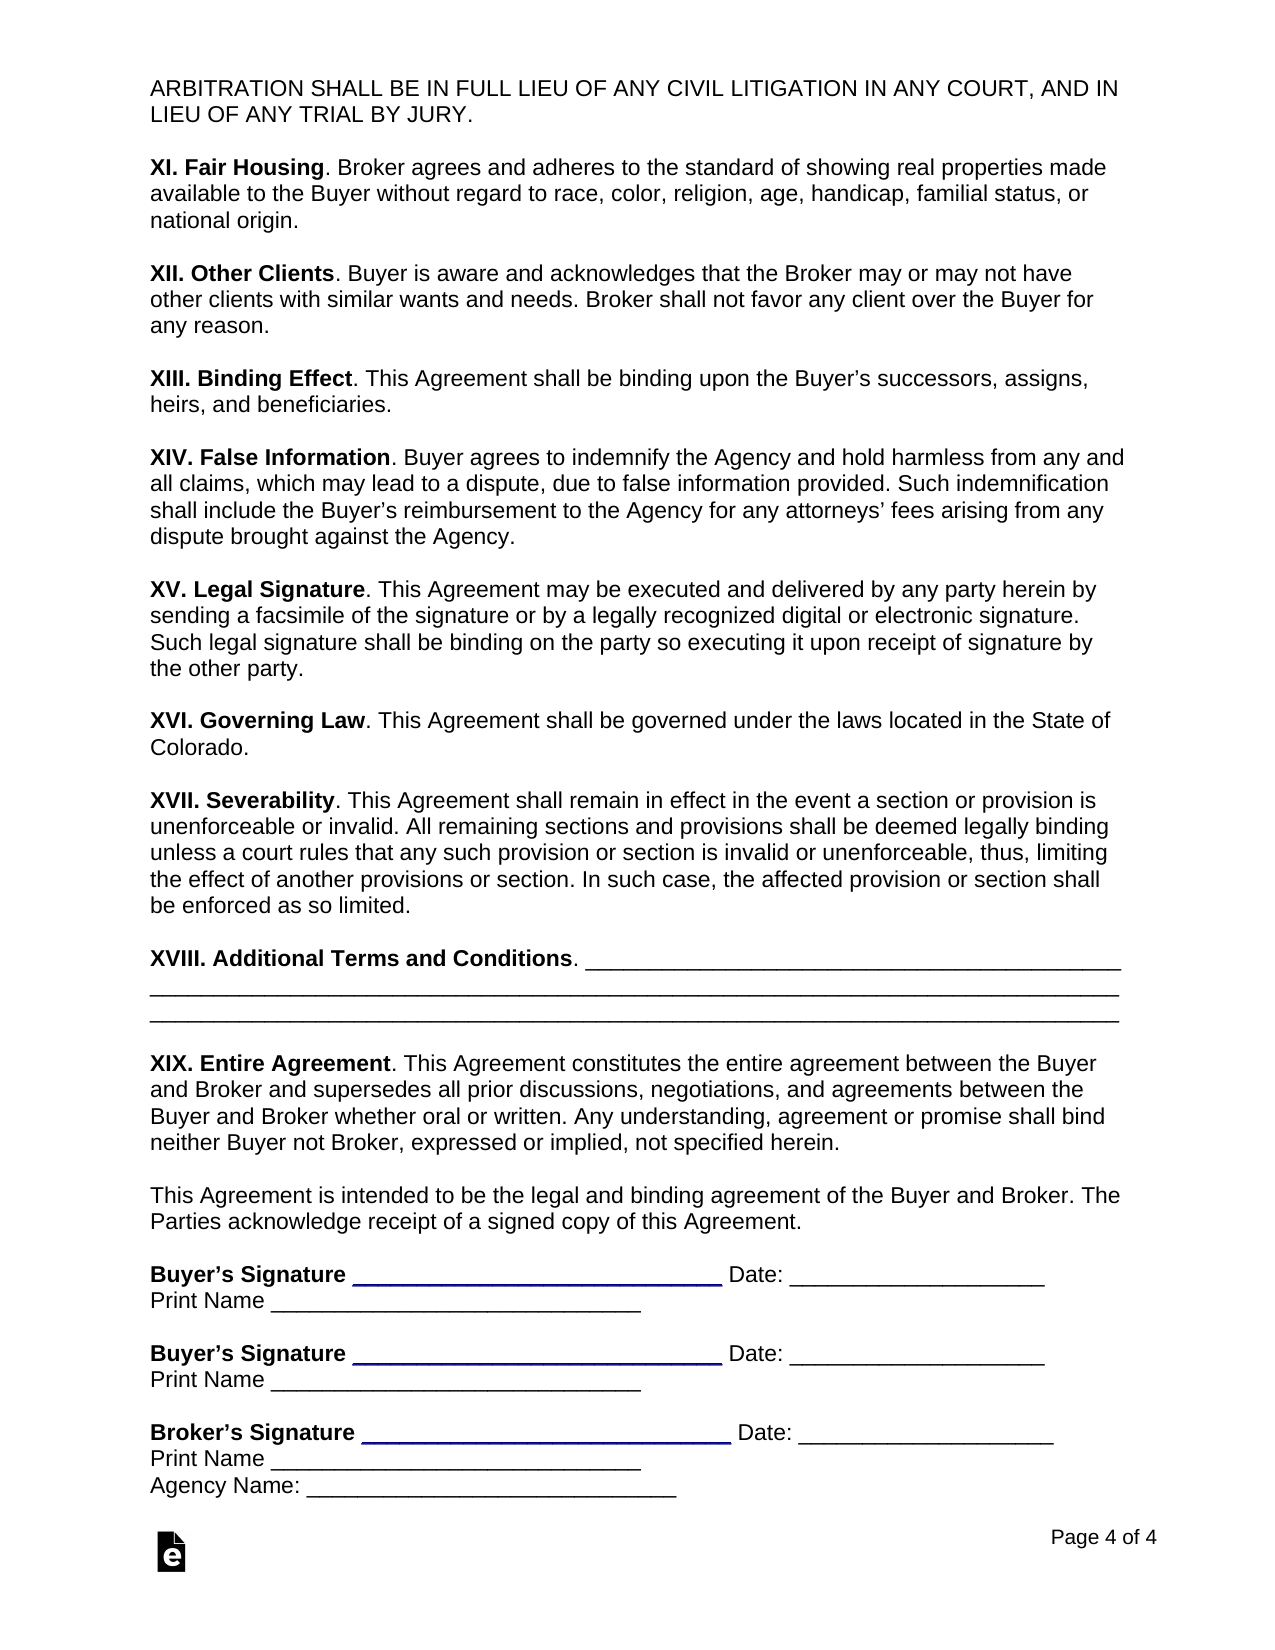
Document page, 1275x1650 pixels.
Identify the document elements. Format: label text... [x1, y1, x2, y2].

text Print Name _____________________________ [150, 1287, 1125, 1314]
text XIII. Binding Effect. This Agreement shall be binding upon the Buyer’s successors, assigns, heirs, and beneficiaries. [150, 365, 1125, 418]
text Buyer’s Signature _____________________________ Date: ____________________ [150, 1261, 1125, 1287]
text ____________________________________________________________________________ [150, 997, 1125, 1024]
text This Agreement is intended to be the legal and binding agreement of the Buyer and Broker. The Parties acknowledge receipt of a signed copy of this Agreement. [150, 1182, 1125, 1234]
text Broker’s Signature _____________________________ Date: ____________________ [150, 1419, 1125, 1445]
text Buyer’s Signature _____________________________ Date: ____________________ [150, 1340, 1125, 1366]
text XVII. Severability. This Agreement shall remain in effect in the event a section or provision is unenforceable or invalid. All remaining sections and provisions shall be deemed legally binding unless a court rules that any such provision or section is invalid or unenforceable, thus, limiting the effect of another provisions or section. In such case, the affected provision or section shall be enforced as so limited. [150, 787, 1125, 918]
text XVIII. Additional Terms and Conditions. __________________________________________ [150, 945, 1125, 971]
text Print Name _____________________________ [150, 1445, 1125, 1472]
text XIV. False Information. Buyer agrees to indemnify the Agency and hold harmless from any and all claims, which may lead to a dispute, due to false information provided. Such indemnification shall include the Buyer’s reimbursement to the Agency for any attorneys’ fees arising from any dispute brought against the Agency. [150, 444, 1125, 549]
text XI. Fair Housing. Broker agrees and adheres to the standard of showing real properties made available to the Buyer without regard to race, color, religion, age, handicap, familial status, or national origin. [150, 154, 1125, 233]
text XIX. Entire Agreement. This Agreement constitutes the entire agreement between the Buyer and Broker and supersedes all prior discussions, negotiations, and agreements between the Buyer and Broker whether oral or written. Any understanding, agreement or promise shall bind neither Buyer not Broker, expressed or implied, not specified herein. [150, 1050, 1125, 1156]
text XV. Legal Signature. This Agreement may be executed and delivered by any party herein by sending a facsimile of the signature or by a legally recognized digital or electronic signature. Such legal signature shall be binding on the party so executing it upon receipt of signature by the other party. [150, 576, 1125, 681]
text Agency Name: _____________________________ [150, 1472, 1125, 1498]
text XII. Other Clients. Buyer is aware and acknowledges that the Broker may or may not have other clients with similar wants and needs. Broker shall not favor any client over the Buyer for any reason. [150, 259, 1125, 338]
text Print Name _____________________________ [150, 1366, 1125, 1393]
text ARBITRATION SHALL BE IN FULL LIEU OF ANY CIVIL LITIGATION IN ANY COURT, AND IN LIEU OF ANY TRIAL BY JURY. [150, 75, 1125, 128]
text XVI. Governing Law. This Agreement shall be governed under the laws located in the State of Colorado. [150, 707, 1125, 760]
text ____________________________________________________________________________ [150, 971, 1125, 997]
